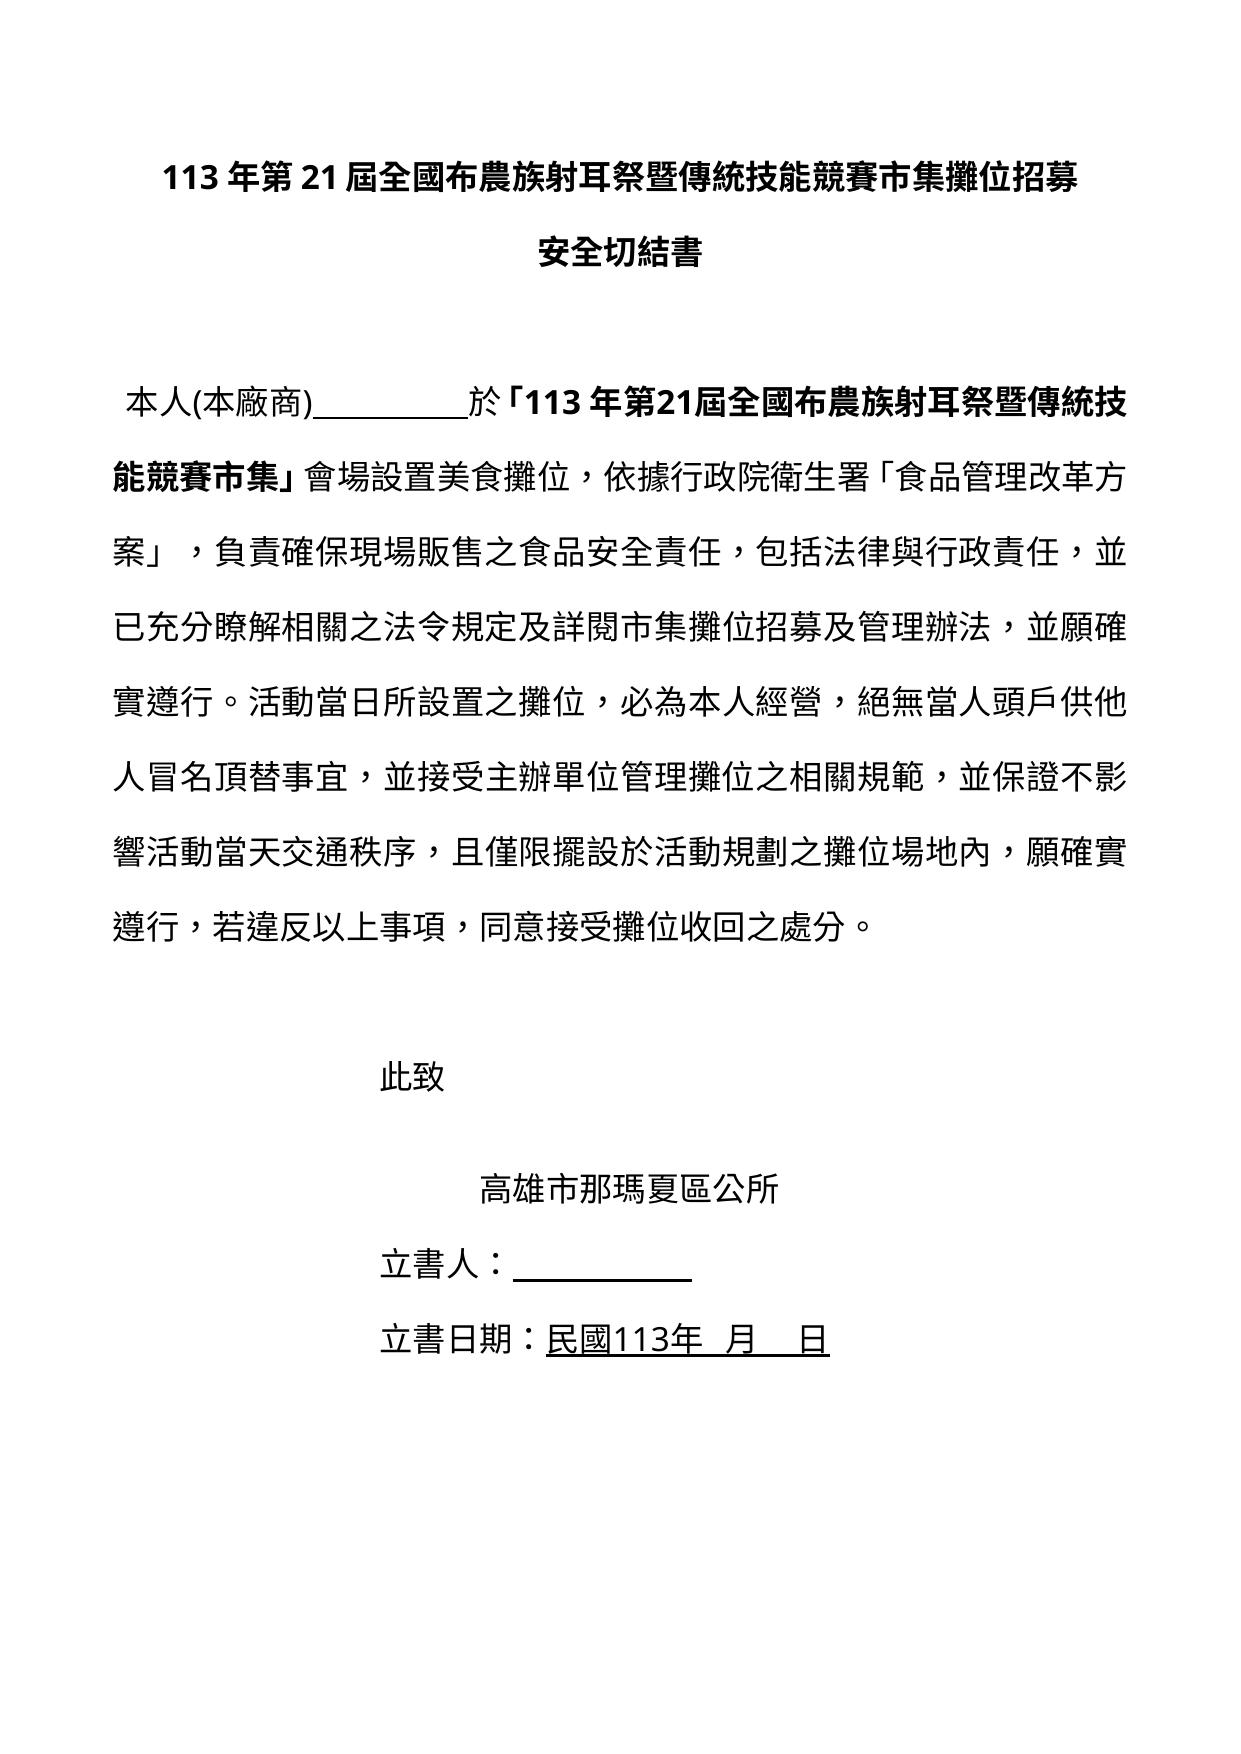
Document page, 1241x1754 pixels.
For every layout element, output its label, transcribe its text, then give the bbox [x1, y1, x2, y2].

text 本人(本廠商) 於「113 年第21屆全國布農族射耳祭暨傳統技能競賽市集」會場設置美食攤位，依據行政院衛生署「食品管理改革方案」，負責確保現場販售之食品安全責任，包括法律與行政責任，並已充分瞭解相關之法令規定及詳閱市集攤位招募及管理辦法，並願確實遵行。活動當日所設置之攤位，必為本人經營，絕無當人頭戶供他人冒名頂替事宜，並接受主辦單位管理攤位之相關規範，並保證不影響活動當天交通秩序，且僅限擺設於活動規劃之攤位場地內，願確實遵行，若違反以上事項，同意接受攤位收回之處分。 [112, 362, 1128, 962]
text 此致 [112, 1037, 1128, 1112]
text 立書日期：民國113年 月 日 [112, 1300, 1128, 1375]
text 113 年第21屆全國布農族射耳祭暨傳統技能競賽市集攤位招募 [112, 137, 1128, 212]
text 安全切結書 [112, 212, 1128, 287]
text 高雄市那瑪夏區公所 [112, 1150, 1128, 1225]
text 立書人： [112, 1225, 1128, 1300]
